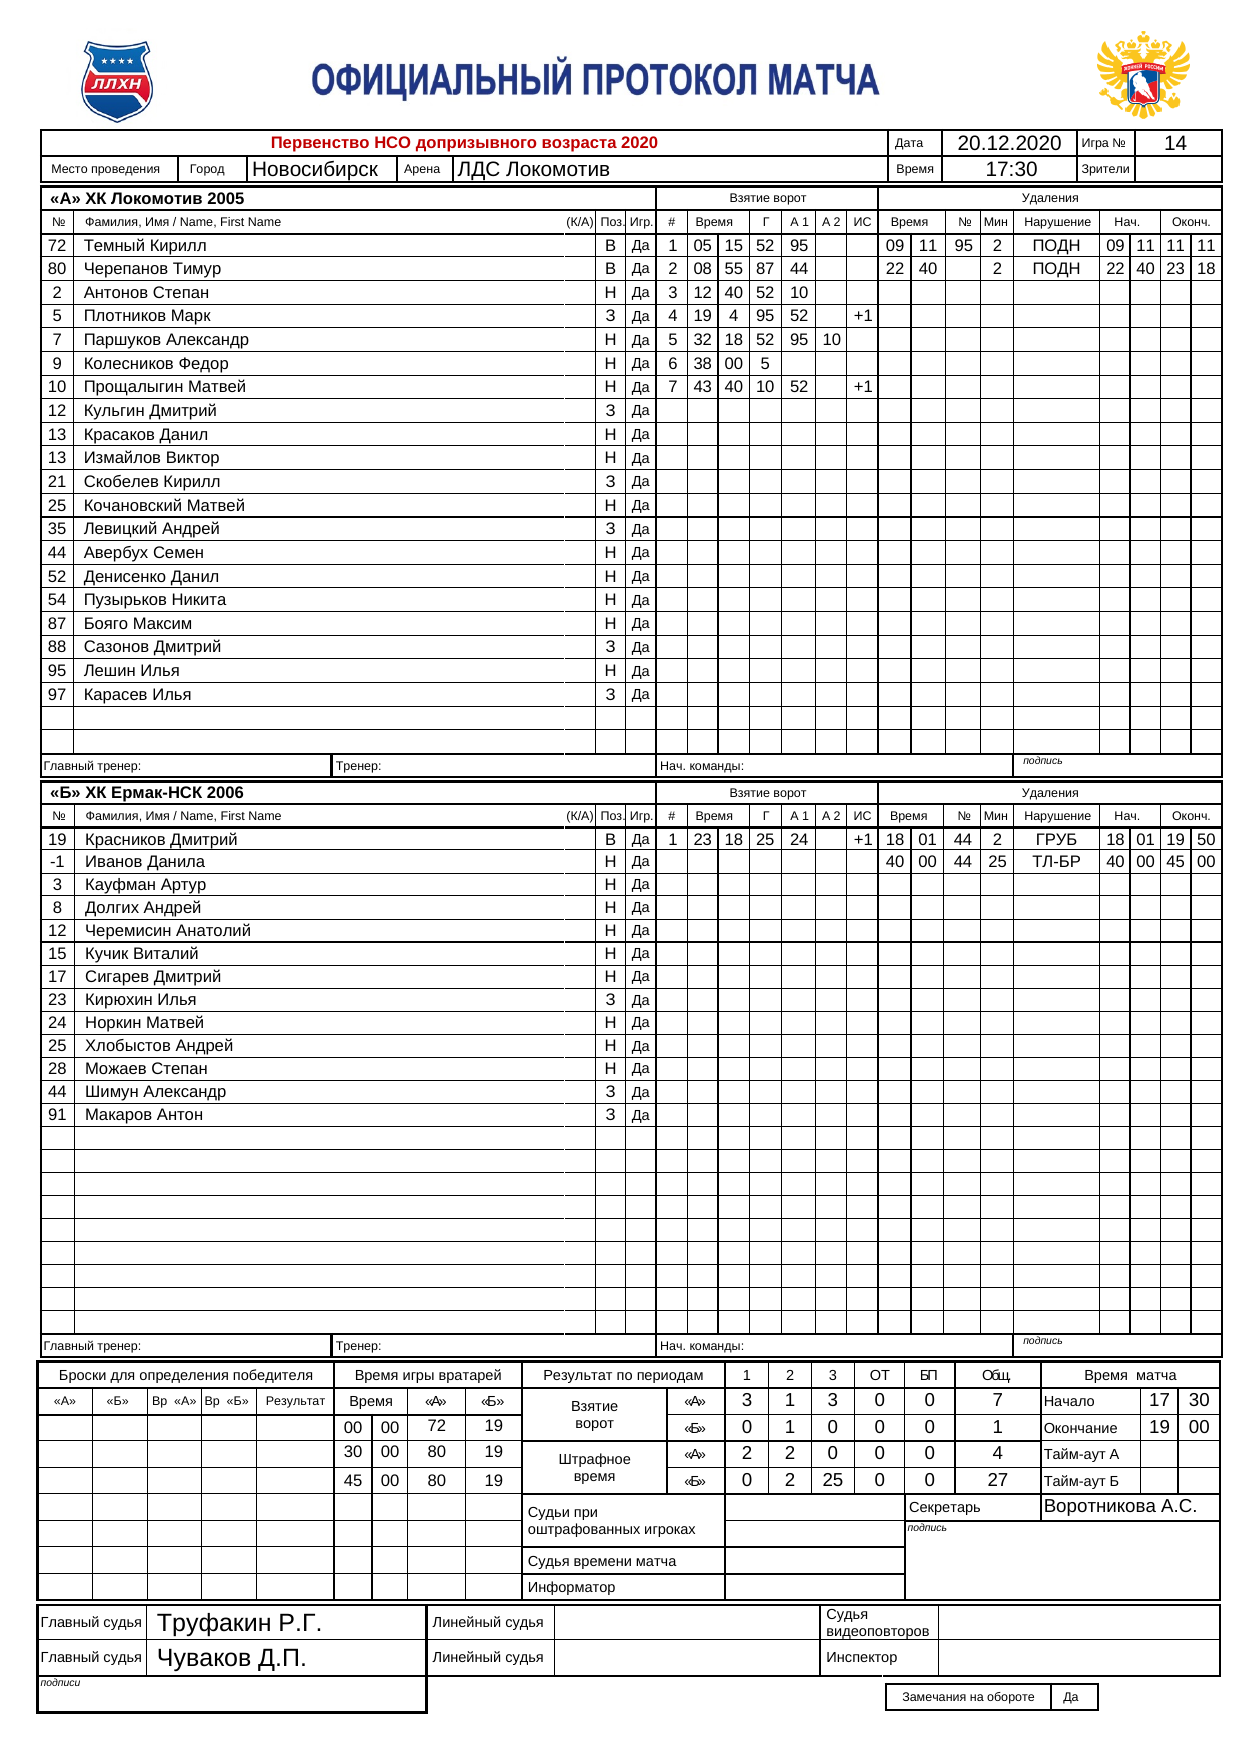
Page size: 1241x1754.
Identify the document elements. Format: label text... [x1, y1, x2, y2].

table_cell [782, 518, 815, 540]
table_cell Паршуков Александр [74, 328, 564, 351]
table_cell [657, 850, 687, 872]
table_cell 40 [719, 281, 749, 303]
table_cell [816, 1173, 846, 1195]
table_cell [750, 989, 781, 1011]
table_cell [946, 683, 980, 706]
table_cell [93, 1494, 147, 1520]
table_cell подпись [906, 1522, 1219, 1599]
table_cell [42, 707, 73, 729]
table_cell [1161, 1035, 1190, 1057]
table_cell [657, 399, 687, 422]
table_cell [719, 966, 749, 987]
table_cell [912, 1104, 943, 1126]
table_cell [565, 896, 595, 918]
table_cell Арена [398, 157, 452, 181]
table_cell [912, 376, 945, 398]
table_cell Да [626, 257, 655, 280]
table_cell [148, 1441, 201, 1467]
table_cell Главный тренер: [42, 755, 330, 776]
table_cell [750, 1173, 781, 1195]
table_cell [750, 494, 781, 516]
table_cell [1192, 989, 1221, 1011]
table_cell [1100, 1265, 1129, 1287]
table_cell [1192, 305, 1221, 327]
table_cell 80 [408, 1468, 465, 1493]
table_cell 43 [688, 376, 717, 398]
table_cell [1161, 896, 1190, 918]
table_cell [981, 989, 1013, 1011]
table_cell [750, 399, 781, 422]
table_cell [688, 707, 717, 729]
table_cell [688, 1012, 717, 1033]
table_cell [1014, 989, 1099, 1011]
table_cell [847, 683, 877, 706]
table_cell [1014, 1311, 1099, 1333]
table_cell [1100, 305, 1129, 327]
table_cell [1100, 1173, 1129, 1195]
table_cell [981, 1242, 1013, 1264]
table_cell З [596, 636, 625, 658]
table_cell [847, 1288, 877, 1310]
table_cell [1161, 1150, 1190, 1172]
table_cell 40 [912, 257, 945, 280]
table_cell 17 [1141, 1389, 1177, 1413]
table_cell В [596, 235, 625, 256]
table_cell Норкин Матвей [75, 1012, 564, 1033]
table_cell [1161, 730, 1190, 753]
table_cell [944, 1219, 980, 1241]
table_cell [1192, 518, 1221, 540]
table_cell 5 [750, 352, 781, 374]
table_cell [782, 920, 815, 941]
table_cell [1131, 966, 1160, 987]
table_cell 11 [1131, 235, 1160, 256]
table_cell [847, 446, 877, 469]
table_cell [657, 966, 687, 987]
table_cell Да [626, 1012, 655, 1033]
table_cell [726, 1575, 904, 1599]
table_cell [847, 494, 877, 516]
table_cell [1100, 943, 1129, 964]
table_cell [946, 588, 980, 611]
table_cell [565, 281, 595, 303]
table_cell [750, 636, 781, 658]
table_cell [1131, 588, 1160, 611]
table_cell А 1 [782, 211, 815, 233]
table_cell [879, 896, 910, 918]
table_cell [750, 1242, 781, 1264]
table_cell [879, 874, 910, 895]
table_cell [42, 1173, 74, 1195]
table_cell 2 [726, 1442, 768, 1467]
table_cell [688, 896, 717, 918]
table_cell [148, 1494, 201, 1520]
table_cell [912, 541, 945, 564]
table_cell [879, 1219, 910, 1241]
table_cell [1100, 1104, 1129, 1126]
table_cell Да [626, 829, 655, 849]
table_cell [148, 1574, 201, 1599]
table_cell [782, 1265, 815, 1287]
table_cell [816, 943, 846, 964]
table_cell 0 [812, 1415, 854, 1440]
table_cell Н [596, 943, 625, 964]
table_cell [688, 399, 717, 422]
table_cell [1014, 1035, 1099, 1057]
table_cell З [596, 470, 625, 493]
table_cell [719, 423, 749, 445]
table_cell 25 [750, 829, 781, 849]
table_cell З [596, 399, 625, 422]
table_cell 45 [1161, 850, 1190, 872]
table_cell [39, 1468, 92, 1493]
table_cell ИС [847, 211, 877, 233]
table_cell [39, 1416, 92, 1440]
table_cell [981, 683, 1013, 706]
table_cell [879, 541, 910, 564]
table_cell [1161, 328, 1190, 351]
table_header Да [1052, 1685, 1097, 1709]
table_cell [1014, 1219, 1099, 1241]
table_cell [1100, 730, 1129, 753]
table_cell Оконч. [1161, 805, 1221, 826]
table_cell 88 [42, 636, 73, 658]
table_cell [565, 1150, 595, 1172]
table_cell Да [626, 1035, 655, 1057]
table_cell [75, 1242, 564, 1264]
table_cell Игр. [626, 211, 655, 233]
table_cell [879, 1265, 910, 1287]
table_cell Штрафное время [523, 1442, 666, 1493]
table_cell [688, 920, 717, 941]
table_cell [1100, 874, 1129, 895]
table_header Общ. [956, 1363, 1040, 1387]
table_cell [750, 612, 781, 634]
table_cell Да [626, 896, 655, 918]
table_cell [1161, 989, 1190, 1011]
table_cell [565, 1173, 595, 1195]
table_cell [1131, 1150, 1160, 1172]
table_cell [816, 1219, 846, 1241]
table_cell Н [596, 446, 625, 469]
table_cell 87 [42, 612, 73, 634]
table_cell 18 [879, 829, 910, 849]
table_cell Да [626, 1058, 655, 1079]
table_cell [1131, 352, 1160, 374]
table_cell [1100, 541, 1129, 564]
table_cell Да [626, 470, 655, 493]
table_cell [847, 659, 877, 682]
table_cell [816, 920, 846, 941]
table_cell [565, 257, 595, 280]
table_cell подписи [39, 1677, 425, 1711]
table_cell [946, 352, 980, 374]
table_cell [750, 1035, 781, 1057]
table_cell [1131, 612, 1160, 634]
table_cell 10 [782, 281, 815, 303]
table_cell [912, 565, 945, 587]
table_cell [816, 636, 846, 658]
table_cell [657, 943, 687, 964]
table_cell Мин [981, 211, 1013, 233]
table_cell [981, 305, 1013, 327]
table_cell [1192, 494, 1221, 516]
table_cell [912, 874, 943, 895]
table_cell [1131, 423, 1160, 445]
table_cell [42, 1288, 74, 1310]
table_cell В [596, 257, 625, 280]
table_cell [257, 1574, 333, 1599]
table_cell [1014, 730, 1099, 753]
table_cell [1014, 1127, 1099, 1149]
table_cell [373, 1494, 407, 1520]
table_cell [1161, 1311, 1190, 1333]
table_cell Темный Кирилл [74, 235, 564, 256]
table_cell [847, 541, 877, 564]
table_cell Бояго Максим [74, 612, 564, 634]
table_cell [946, 636, 980, 658]
table_cell Нарушение [1014, 805, 1099, 826]
table_cell Н [596, 1012, 625, 1033]
table_cell [816, 376, 846, 398]
table_cell [565, 683, 595, 706]
table_cell [750, 896, 781, 918]
table_cell [42, 1242, 74, 1264]
table_cell [847, 943, 877, 964]
table_cell [335, 1547, 371, 1573]
table_cell [688, 1150, 717, 1172]
table_cell 00 [1179, 1415, 1219, 1440]
table_cell [946, 730, 980, 753]
table_cell [719, 541, 749, 564]
table_cell Главный судья [39, 1606, 146, 1639]
table_cell Секретарь [906, 1495, 1040, 1520]
table_cell [688, 423, 717, 445]
table_cell [257, 1416, 333, 1440]
table_cell [719, 518, 749, 540]
table_cell +1 [847, 376, 877, 398]
table_cell [719, 1173, 749, 1195]
table_cell 00 [373, 1416, 407, 1440]
table_cell [816, 446, 846, 469]
table_cell 52 [750, 235, 781, 256]
table_cell [750, 1058, 781, 1079]
table_cell Н [596, 659, 625, 682]
table_cell А 2 [816, 805, 846, 826]
table_cell [912, 281, 945, 303]
table_cell Поз. [596, 805, 625, 826]
table_cell [946, 423, 980, 445]
table_cell [912, 943, 943, 964]
table_cell [1014, 281, 1099, 303]
table_cell [1100, 683, 1129, 706]
table_cell 10 [750, 376, 781, 398]
table_cell Начало [1042, 1389, 1140, 1413]
table_cell Да [626, 423, 655, 445]
table_cell [1100, 1081, 1129, 1103]
table_cell [816, 829, 846, 849]
table_cell [847, 1127, 877, 1149]
table_cell [1192, 1127, 1221, 1149]
table_cell Нач. [1100, 211, 1160, 233]
table_cell [688, 1035, 717, 1057]
table_cell 00 [1131, 850, 1160, 872]
table_cell [944, 1196, 980, 1218]
table_cell [847, 707, 877, 729]
table_cell [626, 1265, 655, 1287]
table_cell Да [626, 399, 655, 422]
table_cell [257, 1521, 333, 1546]
table_cell Да [626, 943, 655, 964]
table_cell Фамилия, Имя / Name, First Name [75, 805, 565, 826]
table_cell [408, 1547, 465, 1573]
table_cell [565, 1311, 595, 1333]
table_header Дата [889, 131, 941, 155]
table_cell [719, 446, 749, 469]
table_cell [912, 730, 945, 753]
table_cell [912, 920, 943, 941]
table_cell [726, 1521, 904, 1546]
table_cell 80 [408, 1441, 465, 1467]
table_cell [408, 1494, 465, 1520]
table_cell Да [626, 612, 655, 634]
table_cell [1161, 1219, 1190, 1241]
table_cell Скобелев Кирилл [74, 470, 564, 493]
table_cell [1161, 1127, 1190, 1149]
table_cell [596, 1311, 625, 1333]
table_cell [657, 896, 687, 918]
table_cell [688, 612, 717, 634]
table_cell [1192, 423, 1221, 445]
table_cell [75, 1196, 564, 1218]
table_cell [879, 659, 910, 682]
table_cell [847, 257, 877, 280]
table_cell [946, 565, 980, 587]
table_cell [1014, 1288, 1099, 1310]
table_cell [626, 1288, 655, 1310]
table_cell [750, 1150, 781, 1172]
table_cell [912, 1288, 943, 1310]
table_cell [1014, 399, 1099, 422]
table_cell № [42, 805, 74, 826]
table_cell [782, 494, 815, 516]
table_cell [944, 1058, 980, 1079]
table_cell Время [688, 805, 749, 826]
table_cell [1161, 1196, 1190, 1218]
table_cell [688, 1058, 717, 1079]
table_cell [944, 1127, 980, 1149]
table_cell [879, 730, 910, 753]
table_cell [596, 1150, 625, 1172]
table_cell 1 [769, 1389, 811, 1413]
table_cell [657, 612, 687, 634]
table_cell [1014, 518, 1099, 540]
table_cell [879, 966, 910, 987]
table_cell [816, 1012, 846, 1033]
table_cell [1014, 1058, 1099, 1079]
table_cell [565, 565, 595, 587]
table_cell 24 [42, 1012, 74, 1033]
table_cell Да [626, 683, 655, 706]
table_cell [1014, 920, 1099, 941]
table_cell Зрители [1078, 157, 1134, 181]
table_cell [1192, 352, 1221, 374]
table_cell [981, 1127, 1013, 1149]
table_cell [1014, 1104, 1099, 1126]
table_cell [93, 1468, 147, 1493]
table_cell [1161, 1104, 1190, 1126]
table_cell Н [596, 541, 625, 564]
table_cell [688, 518, 717, 540]
table_cell 00 [1192, 850, 1221, 872]
table_cell (К/А) [565, 805, 595, 826]
table_cell 35 [42, 518, 73, 540]
table_cell [565, 943, 595, 964]
table_cell [1131, 943, 1160, 964]
table_cell [816, 399, 846, 422]
table_cell [1100, 920, 1129, 941]
table_cell [847, 920, 877, 941]
table_cell 91 [42, 1104, 74, 1126]
table_cell [883, 1677, 1220, 1681]
table_cell [981, 1035, 1013, 1057]
table_cell [657, 1242, 687, 1264]
table_cell [981, 470, 1013, 493]
table_cell 2 [981, 829, 1013, 849]
table_cell [912, 1127, 943, 1149]
table_cell [657, 874, 687, 895]
table_cell [1161, 1081, 1190, 1103]
table_cell [688, 943, 717, 964]
table_cell 18 [719, 829, 749, 849]
table_header Время игры вратарей [335, 1363, 521, 1387]
table_cell [657, 446, 687, 469]
table_cell [946, 612, 980, 634]
table_cell Да [626, 305, 655, 327]
table_cell 10 [816, 328, 846, 351]
table_cell [981, 1012, 1013, 1033]
table_cell [657, 1012, 687, 1033]
table_cell 44 [944, 829, 980, 849]
table_cell [816, 989, 846, 1011]
table_cell [1100, 446, 1129, 469]
table_cell [816, 612, 846, 634]
table_cell 44 [782, 257, 815, 280]
table_cell Да [626, 659, 655, 682]
table_cell [555, 1640, 819, 1675]
table_cell [1192, 920, 1221, 941]
table_cell [257, 1468, 333, 1493]
table_cell [1100, 707, 1129, 729]
table_cell [1100, 1288, 1129, 1310]
table_cell [879, 943, 910, 964]
table_cell [879, 565, 910, 587]
table_cell [879, 683, 910, 706]
table_cell [148, 1547, 201, 1573]
table_cell [816, 565, 846, 587]
table_cell [939, 1606, 1219, 1639]
table_cell [879, 920, 910, 941]
table_cell 6 [657, 352, 687, 374]
table_cell Мин [981, 805, 1013, 826]
table_cell 2 [769, 1468, 811, 1493]
table_cell [626, 1127, 655, 1149]
table_cell [1131, 636, 1160, 658]
table_cell [816, 1104, 846, 1126]
table_cell 4 [657, 305, 687, 327]
table_cell [816, 281, 846, 303]
table_cell [879, 612, 910, 634]
table_cell [1100, 659, 1129, 682]
table_cell [75, 1127, 564, 1149]
table_cell [42, 1265, 74, 1287]
table_cell [782, 1104, 815, 1126]
table_cell [1131, 305, 1160, 327]
table_cell [946, 518, 980, 540]
table_cell [981, 636, 1013, 658]
table_cell [847, 1265, 877, 1287]
table_cell [719, 1035, 749, 1057]
table_cell [981, 1288, 1013, 1310]
table_cell [1161, 966, 1190, 987]
table_cell [719, 588, 749, 611]
table_cell [944, 989, 980, 1011]
table_cell [1100, 399, 1129, 422]
table_cell [565, 1219, 595, 1241]
table_cell [750, 1104, 781, 1126]
table_cell [688, 446, 717, 469]
table_cell 19 [1161, 829, 1190, 849]
table_cell Кочановский Матвей [74, 494, 564, 516]
table_cell Карасев Илья [74, 683, 564, 706]
table_cell [719, 989, 749, 1011]
table_cell Да [626, 376, 655, 398]
table_cell [565, 1265, 595, 1287]
table_cell [981, 1173, 1013, 1195]
table_cell Вр «Б» [202, 1389, 256, 1413]
table_cell [373, 1521, 407, 1546]
table_cell [1131, 1127, 1160, 1149]
table_cell 0 [855, 1389, 904, 1413]
table_cell [657, 707, 687, 729]
table_cell 01 [1131, 829, 1160, 849]
table_cell [688, 1127, 717, 1149]
table_cell [912, 636, 945, 658]
table_cell [1141, 1468, 1177, 1493]
table_cell Время [335, 1389, 407, 1413]
table_cell [879, 328, 910, 351]
table_cell ИС [847, 805, 877, 826]
table_cell [1192, 1219, 1221, 1241]
table_cell «Б» [93, 1389, 147, 1413]
table_cell [1131, 470, 1160, 493]
table_cell 5 [42, 305, 73, 327]
table_cell [782, 1012, 815, 1033]
table_cell [335, 1574, 371, 1599]
table_cell [750, 1311, 781, 1333]
table_cell Пузырьков Никита [74, 588, 564, 611]
table_cell Да [626, 281, 655, 303]
table_cell Нарушение [1014, 211, 1099, 233]
table_cell [148, 1416, 201, 1440]
table_cell [879, 281, 910, 303]
table_header 20.12.2020 [943, 131, 1076, 155]
table_cell [1161, 352, 1190, 374]
table_cell [782, 1242, 815, 1264]
table_cell [1131, 1104, 1160, 1126]
table_cell № [944, 805, 980, 826]
table_cell [148, 1521, 201, 1546]
table_cell [912, 588, 945, 611]
table_cell 15 [719, 235, 749, 256]
table_cell [847, 1012, 877, 1033]
table_cell [1014, 707, 1099, 729]
table_cell [1014, 1081, 1099, 1103]
table_cell [879, 1058, 910, 1079]
table_cell 45 [335, 1468, 371, 1493]
table_cell [565, 328, 595, 351]
table_cell 18 [1192, 257, 1221, 280]
table_cell 0 [905, 1442, 954, 1467]
table_cell [847, 518, 877, 540]
table_cell [688, 565, 717, 587]
table_cell [981, 1104, 1013, 1126]
table_cell [816, 1265, 846, 1287]
table_cell [74, 707, 564, 729]
table_cell [879, 1104, 910, 1126]
table_cell [1192, 1058, 1221, 1079]
table_cell [1014, 588, 1099, 611]
table_cell Нач. команды: [657, 1335, 1012, 1356]
table_cell Да [626, 565, 655, 587]
table_cell [879, 1150, 910, 1172]
table_cell 1 [657, 235, 687, 256]
table_cell 40 [1100, 850, 1129, 872]
table_cell [944, 1173, 980, 1195]
table_cell [750, 683, 781, 706]
table_cell [1161, 1242, 1190, 1264]
table_cell [719, 1196, 749, 1218]
table_cell 54 [42, 588, 73, 611]
table_cell [981, 399, 1013, 422]
table_cell [565, 1012, 595, 1033]
table_cell [719, 1058, 749, 1079]
table_cell [912, 518, 945, 540]
table_cell [565, 541, 595, 564]
table_cell [719, 683, 749, 706]
table_cell Левицкий Андрей [74, 518, 564, 540]
table_cell [750, 541, 781, 564]
table_cell [596, 1219, 625, 1241]
table_cell [912, 1058, 943, 1079]
table_cell [373, 1574, 407, 1599]
table_cell ТЛ-БР [1014, 850, 1099, 872]
table_cell [912, 1035, 943, 1057]
table_cell [1014, 470, 1099, 493]
table_cell [688, 1311, 717, 1333]
table_cell [879, 399, 910, 422]
table_cell [719, 896, 749, 918]
table_cell [596, 1127, 625, 1149]
table_cell [912, 896, 943, 918]
table_cell [847, 730, 877, 753]
table_cell [750, 565, 781, 587]
table_cell [657, 565, 687, 587]
table_cell [1014, 1012, 1099, 1033]
table_header 2 [769, 1363, 811, 1387]
table_cell [981, 874, 1013, 895]
table_cell 95 [782, 328, 815, 351]
table_cell [565, 829, 595, 849]
table_cell [596, 1265, 625, 1287]
table_cell Н [596, 565, 625, 587]
table_cell Прощалыгин Матвей [74, 376, 564, 398]
table_header БП [905, 1363, 954, 1387]
table_cell Новосибирск [248, 157, 396, 181]
table_cell [565, 376, 595, 398]
table_cell Линейный судья [428, 1606, 554, 1639]
table_cell [847, 612, 877, 634]
table_cell [912, 683, 945, 706]
table_cell 50 [1192, 829, 1221, 849]
table_cell 44 [42, 541, 73, 564]
table_cell [202, 1521, 256, 1546]
table_cell 1 [657, 829, 687, 849]
table_cell [912, 1012, 943, 1033]
table_cell [565, 989, 595, 1011]
table_cell 87 [750, 257, 781, 280]
table_cell [657, 1035, 687, 1057]
table_cell Да [626, 920, 655, 941]
table_cell [981, 943, 1013, 964]
table_cell [719, 1127, 749, 1149]
table_cell [565, 636, 595, 658]
table_cell [428, 1677, 882, 1711]
table_cell Да [626, 588, 655, 611]
table_header Удаления [879, 188, 1221, 209]
table_cell [981, 541, 1013, 564]
table_header Взятие ворот [657, 783, 877, 803]
table_cell [782, 588, 815, 611]
table_cell [626, 730, 655, 753]
table_header Броски для определения победителя [39, 1363, 333, 1387]
table_cell [688, 989, 717, 1011]
table_cell [75, 1311, 564, 1333]
table_cell Взятие ворот [523, 1389, 666, 1440]
table_cell [1014, 896, 1099, 918]
table_cell 11 [1161, 235, 1190, 256]
table_cell [626, 1150, 655, 1172]
table_cell [719, 943, 749, 964]
table_header Время матча [1042, 1363, 1219, 1387]
table_cell [688, 966, 717, 987]
table_cell [750, 423, 781, 445]
table_cell [946, 376, 980, 398]
table_cell [1131, 1012, 1160, 1033]
table_cell [1014, 565, 1099, 587]
table_cell Тренер: [333, 755, 655, 776]
table_cell [1014, 376, 1099, 398]
table_cell Место проведения [42, 157, 177, 181]
table_cell [946, 281, 980, 303]
table_cell Кульгин Дмитрий [74, 399, 564, 422]
table_cell [782, 565, 815, 587]
table_cell [1131, 683, 1160, 706]
table_cell [782, 1058, 815, 1079]
table_cell 0 [812, 1442, 854, 1467]
table_cell [1014, 352, 1099, 374]
table_cell [726, 1548, 904, 1573]
table_cell Нач. команды: [657, 755, 1012, 776]
table_cell [1131, 1242, 1160, 1264]
table_cell [626, 1219, 655, 1241]
table_cell 0 [855, 1442, 904, 1467]
table_cell 44 [42, 1081, 74, 1103]
table_cell 40 [719, 376, 749, 398]
table_header Взятие ворот [657, 188, 877, 209]
table_cell [981, 1219, 1013, 1241]
table_cell [1192, 1150, 1221, 1172]
table_cell 0 [726, 1415, 768, 1440]
table_cell 3 [657, 281, 687, 303]
table_cell [657, 683, 687, 706]
table_cell [596, 707, 625, 729]
table_cell [879, 636, 910, 658]
table_cell [782, 730, 815, 753]
table_cell Можаев Степан [75, 1058, 564, 1079]
table_cell Кучик Виталий [75, 943, 564, 964]
table_cell [750, 1127, 781, 1149]
table_cell [816, 874, 846, 895]
table_cell [1014, 1265, 1099, 1287]
table_cell [782, 896, 815, 918]
table_cell (К/А) [565, 211, 595, 233]
table_cell [657, 1288, 687, 1310]
table_cell [1100, 494, 1129, 516]
table_cell [1014, 874, 1099, 895]
table_cell «А» [408, 1389, 465, 1413]
table_cell Шимун Александр [75, 1081, 564, 1103]
table_cell [847, 1219, 877, 1241]
table_cell [782, 1288, 815, 1310]
table_cell [657, 636, 687, 658]
table_cell [335, 1521, 371, 1546]
table_cell [1192, 874, 1221, 895]
table_cell [565, 423, 595, 445]
table_cell [944, 874, 980, 895]
table_cell 17:30 [943, 157, 1076, 181]
table_cell [719, 1288, 749, 1310]
table_cell [879, 1081, 910, 1103]
table_cell Сигарев Дмитрий [75, 966, 564, 987]
table_cell [1014, 636, 1099, 658]
table_cell Антонов Степан [74, 281, 564, 303]
table_cell [1131, 1265, 1160, 1287]
table_cell [657, 920, 687, 941]
table_cell [93, 1441, 147, 1467]
table_cell [565, 1104, 595, 1126]
table_cell [847, 1311, 877, 1333]
table_cell [719, 1104, 749, 1126]
table_cell [688, 541, 717, 564]
table_cell [1192, 1288, 1221, 1310]
table_header Первенство НСО допризывного возраста 2020 [42, 131, 887, 155]
table_cell Да [626, 1081, 655, 1103]
table_cell [657, 1311, 687, 1333]
table_cell [626, 1196, 655, 1218]
table_cell 23 [1161, 257, 1190, 280]
table_cell [1014, 1150, 1099, 1172]
table_cell 0 [905, 1468, 954, 1493]
table_cell [816, 1081, 846, 1103]
table_cell Да [626, 518, 655, 540]
table_header Результат по периодам [523, 1363, 724, 1387]
table_cell [1100, 376, 1129, 398]
table_cell [657, 1104, 687, 1126]
table_cell 11 [1192, 235, 1221, 256]
table_cell [1100, 1242, 1129, 1264]
table_cell [879, 1288, 910, 1310]
table_cell [565, 1127, 595, 1149]
table_cell [657, 1150, 687, 1172]
table_cell [1161, 446, 1190, 469]
table_cell [750, 707, 781, 729]
table_cell Окончание [1042, 1415, 1140, 1440]
table_cell [1014, 494, 1099, 516]
table_cell [565, 235, 595, 256]
table_cell Судья видеоповторов [821, 1606, 938, 1639]
table_cell [466, 1547, 521, 1573]
table_cell [408, 1574, 465, 1599]
table_cell [1100, 1012, 1129, 1033]
table_cell 72 [42, 235, 73, 256]
table_cell [565, 707, 595, 729]
table_cell Линейный судья [428, 1640, 554, 1675]
table_cell [981, 920, 1013, 941]
table_cell Время [879, 805, 943, 826]
table_cell 40 [879, 850, 910, 872]
table_cell [981, 730, 1013, 753]
table_cell [688, 1219, 717, 1241]
table_cell [75, 1219, 564, 1241]
table_cell Г [750, 211, 781, 233]
table_cell Н [596, 1035, 625, 1057]
table_cell [1100, 352, 1129, 374]
table_cell 7 [657, 376, 687, 398]
table_cell [944, 1012, 980, 1033]
table_cell Н [596, 494, 625, 516]
table_cell [1161, 1265, 1190, 1287]
table_cell 21 [42, 470, 73, 493]
table_cell [816, 850, 846, 872]
table_cell [981, 1058, 1013, 1079]
table_cell [1192, 612, 1221, 634]
table_cell [750, 943, 781, 964]
table_cell [1014, 328, 1099, 351]
table_cell А 1 [782, 805, 815, 826]
table_cell 13 [42, 446, 73, 469]
table_cell [688, 683, 717, 706]
table_cell [946, 541, 980, 564]
table_cell Да [626, 235, 655, 256]
table_cell [148, 1468, 201, 1493]
table_cell [981, 1196, 1013, 1218]
table_cell Кауфман Артур [75, 874, 564, 895]
table_cell [782, 1219, 815, 1241]
table_cell [1100, 470, 1129, 493]
table_cell [847, 966, 877, 987]
table_cell [1161, 612, 1190, 634]
table_cell [657, 470, 687, 493]
table_cell [879, 518, 910, 540]
table_cell [93, 1416, 147, 1440]
table_cell [1161, 1058, 1190, 1079]
table_cell [782, 683, 815, 706]
table_cell 09 [879, 235, 910, 256]
table_cell [719, 399, 749, 422]
table_cell 22 [1100, 257, 1129, 280]
table_cell [466, 1494, 521, 1520]
table_cell [847, 399, 877, 422]
table_cell Время [879, 211, 945, 233]
table_cell [847, 1150, 877, 1172]
table_cell [688, 588, 717, 611]
table_cell [1161, 1012, 1190, 1033]
table_cell [39, 1521, 92, 1546]
table_cell [39, 1574, 92, 1599]
table_cell 95 [946, 235, 980, 256]
table_cell В [596, 829, 625, 849]
table_cell [816, 1242, 846, 1264]
table_cell [1014, 1173, 1099, 1195]
table_cell [42, 1150, 74, 1172]
table_cell [981, 565, 1013, 587]
table_cell 3 [812, 1389, 854, 1413]
table_cell Денисенко Данил [74, 565, 564, 587]
table_cell [1100, 612, 1129, 634]
table_cell [879, 423, 910, 445]
table_cell [719, 1265, 749, 1287]
table_cell 2 [769, 1442, 811, 1467]
table_cell [657, 1127, 687, 1149]
table_cell 80 [42, 257, 73, 280]
table_cell [688, 1196, 717, 1218]
table_cell [847, 1173, 877, 1195]
table_cell [257, 1547, 333, 1573]
table_cell 1 [769, 1415, 811, 1440]
table_cell 1 [956, 1415, 1040, 1440]
table_cell [816, 1150, 846, 1172]
table_cell [719, 1219, 749, 1241]
table_cell 32 [688, 328, 717, 351]
table_cell [944, 1081, 980, 1103]
table_cell [912, 989, 943, 1011]
table_cell [1161, 588, 1190, 611]
table_cell 3 [42, 874, 74, 895]
table_cell [719, 1242, 749, 1264]
table_cell [944, 943, 980, 964]
table_cell [981, 376, 1013, 398]
table_cell [944, 966, 980, 987]
table_cell [626, 1173, 655, 1195]
table_cell Результат [257, 1389, 333, 1413]
table_cell [782, 1150, 815, 1172]
table_cell [39, 1494, 92, 1520]
table_cell Кирюхин Илья [75, 989, 564, 1011]
table_cell [816, 1035, 846, 1057]
table_cell [1192, 1311, 1221, 1333]
table_cell Чуваков Д.П. [147, 1640, 425, 1675]
table_cell [726, 1495, 904, 1520]
table_cell [596, 1173, 625, 1195]
table_cell [1192, 588, 1221, 611]
table_cell [257, 1494, 333, 1520]
table_cell [879, 1127, 910, 1149]
table_cell А 2 [816, 211, 846, 233]
table_cell [1161, 399, 1190, 422]
table_header ОТ [855, 1363, 904, 1387]
table_cell 00 [373, 1441, 407, 1467]
table_cell [750, 1265, 781, 1287]
table_cell [816, 1058, 846, 1079]
table_cell [1192, 636, 1221, 658]
table_cell [1192, 683, 1221, 706]
table_cell [847, 1081, 877, 1103]
table_cell [42, 730, 73, 753]
table_cell подпись [1014, 755, 1221, 776]
table_cell [750, 446, 781, 469]
table_cell [688, 730, 717, 753]
table_cell [1131, 1196, 1160, 1218]
table_cell [42, 1311, 74, 1333]
table_cell [626, 1311, 655, 1333]
table_cell [1131, 376, 1160, 398]
table_cell [782, 943, 815, 964]
table_cell [750, 518, 781, 540]
table_cell [565, 1058, 595, 1079]
table_cell 15 [42, 943, 74, 964]
table_cell [782, 966, 815, 987]
table_cell [946, 446, 980, 469]
table_cell Да [626, 636, 655, 658]
table_cell [1100, 1150, 1129, 1172]
table_cell [719, 920, 749, 941]
table_cell [719, 1081, 749, 1103]
table_cell 0 [855, 1468, 904, 1493]
table_cell [912, 446, 945, 469]
table_cell [657, 1058, 687, 1079]
table_cell 0 [905, 1389, 954, 1413]
table_cell [1192, 328, 1221, 351]
table_cell [816, 896, 846, 918]
table_cell Город [179, 157, 246, 181]
table_cell [782, 541, 815, 564]
table_cell [565, 446, 595, 469]
table_cell [946, 470, 980, 493]
table_cell ПОДН [1014, 257, 1099, 280]
table_cell [202, 1574, 256, 1599]
table_cell [816, 352, 846, 374]
table_cell [202, 1494, 256, 1520]
table_cell № [42, 211, 73, 233]
table_cell [1192, 1035, 1221, 1057]
table_cell [847, 896, 877, 918]
table_cell Н [596, 896, 625, 918]
table_cell Н [596, 966, 625, 987]
table_cell [879, 446, 910, 469]
table_cell [981, 1081, 1013, 1103]
table_header Игра № [1078, 131, 1134, 155]
table_cell Иванов Данила [75, 850, 564, 872]
table_cell 55 [719, 257, 749, 280]
table_cell [981, 1150, 1013, 1172]
table_cell [202, 1547, 256, 1573]
table_cell [782, 850, 815, 872]
table_cell [1192, 943, 1221, 964]
table_cell З [596, 1081, 625, 1103]
table_cell 00 [373, 1468, 407, 1493]
table_cell [1100, 1127, 1129, 1149]
table_cell [750, 588, 781, 611]
table_cell [912, 423, 945, 445]
table_cell [879, 989, 910, 1011]
table_cell [981, 896, 1013, 918]
table_cell [688, 1173, 717, 1195]
table_cell 00 [719, 352, 749, 374]
table_cell Н [596, 328, 625, 351]
table_cell Да [626, 874, 655, 895]
table_cell Да [626, 494, 655, 516]
table_cell [816, 305, 846, 327]
table_cell [657, 1081, 687, 1103]
table_cell [944, 1265, 980, 1287]
table_cell [847, 1035, 877, 1057]
table_cell Измайлов Виктор [74, 446, 564, 469]
table_cell [847, 470, 877, 493]
table_cell [719, 636, 749, 658]
table_cell [750, 874, 781, 895]
table_cell [1192, 1012, 1221, 1033]
table_cell [1014, 683, 1099, 706]
table_cell Н [596, 874, 625, 895]
table_cell 97 [42, 683, 73, 706]
table_cell 22 [879, 257, 910, 280]
table_cell [1192, 966, 1221, 987]
table_cell [816, 707, 846, 729]
table_cell [912, 1173, 943, 1195]
table_cell Инспектор [821, 1640, 938, 1675]
table_cell [912, 1219, 943, 1241]
table_cell [1014, 541, 1099, 564]
table_cell [719, 730, 749, 753]
table_cell [1136, 157, 1221, 181]
table_cell 2 [981, 235, 1013, 256]
table_cell [719, 494, 749, 516]
table_cell Н [596, 281, 625, 303]
table_cell [847, 850, 877, 872]
table_cell [1131, 281, 1160, 303]
table_cell [1161, 470, 1190, 493]
table_cell [1161, 636, 1190, 658]
table_cell [816, 423, 846, 445]
table_cell [816, 683, 846, 706]
table_cell [688, 494, 717, 516]
table_cell [74, 730, 564, 753]
table_cell [944, 920, 980, 941]
table_cell [750, 659, 781, 682]
table_cell 18 [1100, 829, 1129, 849]
table_cell [879, 305, 910, 327]
table_cell [1100, 518, 1129, 540]
table_cell 19 [466, 1416, 521, 1440]
table_cell Фамилия, Имя / Name, First Name [74, 211, 565, 233]
table_cell [565, 659, 595, 682]
table_cell [879, 1035, 910, 1057]
table_cell 00 [335, 1416, 371, 1440]
table_cell [42, 1127, 74, 1149]
table_cell [719, 850, 749, 872]
table_cell [1131, 328, 1160, 351]
table_cell [912, 1196, 943, 1218]
table_cell [596, 730, 625, 753]
table_cell [657, 730, 687, 753]
table_cell [816, 541, 846, 564]
table_cell [879, 494, 910, 516]
table_cell [782, 659, 815, 682]
table_cell [75, 1265, 564, 1287]
table_cell [912, 966, 943, 987]
table_cell [750, 470, 781, 493]
table_cell [93, 1521, 147, 1546]
table_cell 12 [42, 920, 74, 941]
table_cell [816, 1288, 846, 1310]
table_cell Поз. [596, 211, 625, 233]
table_cell Г [750, 805, 781, 826]
table_cell Судьи при оштрафованных игроках [523, 1495, 724, 1546]
table_cell [1131, 1081, 1160, 1103]
table_cell [1100, 966, 1129, 987]
table_cell [912, 1311, 943, 1333]
table_cell 17 [42, 966, 74, 987]
table_cell [1131, 1058, 1160, 1079]
table_cell 08 [688, 257, 717, 280]
table_cell [565, 1196, 595, 1218]
table_cell [1161, 565, 1190, 587]
table_cell [912, 305, 945, 327]
table_cell [981, 612, 1013, 634]
table_cell [466, 1521, 521, 1546]
table_cell [1131, 1035, 1160, 1057]
table_cell Труфакин Р.Г. [147, 1606, 425, 1639]
table_cell [688, 1081, 717, 1103]
table_cell [1192, 541, 1221, 564]
table_cell [847, 565, 877, 587]
table_cell Главный судья [39, 1640, 146, 1675]
table_cell [1161, 376, 1190, 398]
table_cell [688, 1242, 717, 1264]
table_cell +1 [847, 829, 877, 849]
table_cell [1192, 565, 1221, 587]
table_cell [782, 707, 815, 729]
table_cell Да [626, 352, 655, 374]
table_cell [565, 730, 595, 753]
table_cell [565, 494, 595, 516]
table_cell [565, 1242, 595, 1264]
table_cell [944, 1242, 980, 1264]
table_cell 7 [956, 1389, 1040, 1413]
table_cell Сазонов Дмитрий [74, 636, 564, 658]
table_cell 00 [912, 850, 943, 872]
table_cell [719, 565, 749, 587]
table_cell [1100, 1035, 1129, 1057]
table_cell [1161, 541, 1190, 564]
table_cell Оконч. [1161, 211, 1221, 233]
table_cell Да [626, 541, 655, 564]
table_cell [879, 1012, 910, 1033]
table_cell [1192, 376, 1221, 398]
table_cell [657, 1173, 687, 1195]
table_cell Информатор [523, 1575, 724, 1599]
table_cell 13 [42, 423, 73, 445]
table_cell ЛДС Локомотив [454, 157, 887, 181]
table_cell 01 [912, 829, 943, 849]
table_cell [1100, 565, 1129, 587]
table_cell 8 [42, 896, 74, 918]
table_cell [879, 376, 910, 398]
table_cell [75, 1173, 564, 1195]
table_cell [42, 1196, 74, 1218]
table_cell 19 [466, 1468, 521, 1493]
table_cell [816, 730, 846, 753]
table_cell [912, 612, 945, 634]
table_cell [847, 423, 877, 445]
table_cell 0 [905, 1415, 954, 1440]
table_cell [946, 328, 980, 351]
table_cell [1192, 730, 1221, 753]
table_cell [565, 1035, 595, 1057]
table_cell 11 [912, 235, 945, 256]
table_cell [847, 281, 877, 303]
picture [5, 28, 1197, 129]
table_cell [466, 1574, 521, 1599]
table_cell [657, 1196, 687, 1218]
table_cell Н [596, 1058, 625, 1079]
table_header 3 [812, 1363, 854, 1387]
table_cell [565, 470, 595, 493]
table_cell [202, 1416, 256, 1440]
table_cell [565, 850, 595, 872]
table_cell ПОДН [1014, 235, 1099, 256]
table_cell «А» [668, 1442, 724, 1467]
table_cell [981, 494, 1013, 516]
table_cell 30 [335, 1441, 371, 1467]
table_cell [657, 423, 687, 445]
table_cell Колесников Федор [74, 352, 564, 374]
table_cell [847, 874, 877, 895]
table_cell [657, 518, 687, 540]
table_cell «А» [668, 1389, 724, 1413]
table_cell [816, 257, 846, 280]
table_cell -1 [42, 850, 74, 872]
table_cell [1161, 659, 1190, 682]
table_cell [719, 612, 749, 634]
table_cell [1014, 659, 1099, 682]
table_cell [657, 659, 687, 682]
table_cell [1161, 943, 1190, 964]
table_cell [946, 399, 980, 422]
table_cell [1161, 494, 1190, 516]
table_cell [879, 588, 910, 611]
table_cell [816, 588, 846, 611]
table_cell [626, 707, 655, 729]
table_cell [912, 707, 945, 729]
table_cell [782, 636, 815, 658]
table_cell [1192, 659, 1221, 682]
table_cell [1161, 423, 1190, 445]
table_cell [816, 470, 846, 493]
table_cell [373, 1547, 407, 1573]
table_cell [912, 399, 945, 422]
table_cell [816, 494, 846, 516]
table_cell 72 [408, 1416, 465, 1440]
table_cell [335, 1494, 371, 1520]
table_cell [816, 518, 846, 540]
table_cell [657, 588, 687, 611]
table_cell Время [889, 157, 941, 181]
table_header 14 [1136, 131, 1221, 155]
table_cell [782, 612, 815, 634]
table_cell [1131, 1219, 1160, 1241]
table_cell 52 [750, 281, 781, 303]
table_cell [1192, 896, 1221, 918]
table_cell [946, 305, 980, 327]
table_cell [750, 1196, 781, 1218]
table_cell [912, 352, 945, 374]
table_cell [1131, 1173, 1160, 1195]
table_cell 52 [750, 328, 781, 351]
table_cell [1161, 518, 1190, 540]
table_cell Судья времени матча [523, 1548, 724, 1573]
table_cell Н [596, 588, 625, 611]
table_cell [782, 1127, 815, 1149]
table_cell Н [596, 612, 625, 634]
table_cell [93, 1547, 147, 1573]
table_cell [750, 1012, 781, 1033]
table_cell [93, 1574, 147, 1599]
table_cell [719, 659, 749, 682]
table_cell [1014, 612, 1099, 634]
table_cell 7 [42, 328, 73, 351]
table_cell [596, 1196, 625, 1218]
table_cell [657, 541, 687, 564]
table_cell Да [626, 446, 655, 469]
table_cell [688, 470, 717, 493]
table_cell [912, 470, 945, 493]
table_cell [1014, 1242, 1099, 1264]
table_cell [596, 1288, 625, 1310]
table_cell [782, 352, 815, 374]
table_cell [1131, 874, 1160, 895]
table_cell [782, 989, 815, 1011]
table_cell [1131, 920, 1160, 941]
table_cell 2 [981, 257, 1013, 280]
table_cell [596, 1242, 625, 1264]
table_cell [688, 850, 717, 872]
table_cell [565, 966, 595, 987]
table_cell [1161, 707, 1190, 729]
table_cell [847, 989, 877, 1011]
table_cell [879, 470, 910, 493]
table_cell [944, 1288, 980, 1310]
table_cell «Б » [466, 1389, 521, 1413]
table_cell 38 [688, 352, 717, 374]
table_cell Тайм-аут А [1042, 1441, 1140, 1467]
table_cell [879, 1242, 910, 1264]
table_header «А» ХК Локомотив 2005 [42, 188, 655, 209]
table_cell [565, 920, 595, 941]
table_cell Да [626, 1104, 655, 1126]
table_cell [981, 588, 1013, 611]
table_cell подпись [1014, 1335, 1221, 1356]
table_cell 25 [42, 494, 73, 516]
table_cell Лешин Илья [74, 659, 564, 682]
table_cell 25 [42, 1035, 74, 1057]
table_cell [719, 707, 749, 729]
table_cell [408, 1521, 465, 1546]
table_cell [847, 352, 877, 374]
table_cell [1192, 1196, 1221, 1218]
table_cell [555, 1606, 819, 1639]
table_cell [1131, 707, 1160, 729]
table_cell 10 [42, 376, 73, 398]
table_cell [847, 1242, 877, 1264]
table_cell [1192, 1173, 1221, 1195]
table_cell 0 [855, 1415, 904, 1440]
table_cell Н [596, 423, 625, 445]
table_cell [782, 874, 815, 895]
table_cell [1131, 518, 1160, 540]
table_cell [912, 1150, 943, 1172]
table_cell З [596, 989, 625, 1011]
table_cell [1192, 281, 1221, 303]
table_cell [912, 328, 945, 351]
table_cell [1100, 1219, 1129, 1241]
table_cell [1014, 446, 1099, 469]
table_cell [750, 1288, 781, 1310]
table_cell [1161, 874, 1190, 895]
table_cell [1100, 636, 1129, 658]
table_cell Воротникова А.С. [1042, 1495, 1219, 1520]
table_cell [879, 352, 910, 374]
table_cell [1131, 541, 1160, 564]
table_cell [981, 1265, 1013, 1287]
table_cell [688, 874, 717, 895]
table_cell [202, 1468, 256, 1493]
table_cell [565, 305, 595, 327]
table_cell [847, 636, 877, 658]
table_cell Нач. [1100, 805, 1160, 826]
table_cell [688, 1288, 717, 1310]
table_cell [1192, 1081, 1221, 1103]
table_cell [750, 850, 781, 872]
table_cell 19 [42, 829, 74, 849]
table_cell [688, 1265, 717, 1287]
table_cell [719, 1150, 749, 1172]
table_cell Тайм-аут Б [1042, 1468, 1140, 1493]
table_cell [879, 1173, 910, 1195]
table_cell [1161, 1288, 1190, 1310]
table_cell [946, 659, 980, 682]
table_cell [1099, 1682, 1220, 1711]
table_cell [1100, 423, 1129, 445]
table_cell Да [626, 328, 655, 351]
table_cell [688, 1104, 717, 1126]
table_cell Да [626, 850, 655, 872]
table_cell 23 [42, 989, 74, 1011]
table_header «Б» ХК Ермак-НСК 2006 [42, 783, 655, 803]
table_cell [1192, 1104, 1221, 1126]
table_cell 27 [956, 1468, 1040, 1493]
table_cell [847, 328, 877, 351]
table_cell 23 [688, 829, 717, 849]
table_cell 0 [726, 1468, 768, 1493]
table_cell [750, 966, 781, 987]
table_cell [1192, 1242, 1221, 1264]
table_cell 19 [1141, 1415, 1177, 1440]
table_cell [1100, 1196, 1129, 1218]
table_cell [1192, 446, 1221, 469]
table_cell 2 [657, 257, 687, 280]
table_cell 28 [42, 1058, 74, 1079]
table_cell «Б» [668, 1468, 724, 1493]
table_cell [1131, 494, 1160, 516]
table_cell «А» [39, 1389, 92, 1413]
table_cell [1100, 1311, 1129, 1333]
table_cell [657, 989, 687, 1011]
table_cell [816, 1311, 846, 1333]
table_cell 19 [688, 305, 717, 327]
table_cell [782, 399, 815, 422]
table_cell [1192, 399, 1221, 422]
table_cell [981, 281, 1013, 303]
table_cell [657, 1219, 687, 1241]
table_cell 12 [688, 281, 717, 303]
table_cell [719, 874, 749, 895]
table_cell [1131, 565, 1160, 587]
table_cell 24 [782, 829, 815, 849]
table_cell [1100, 989, 1129, 1011]
table_cell Н [596, 376, 625, 398]
table_cell [657, 494, 687, 516]
table_cell [719, 1311, 749, 1333]
table_cell 05 [688, 235, 717, 256]
table_cell [879, 1311, 910, 1333]
table_cell З [596, 683, 625, 706]
table_cell [1192, 1265, 1221, 1287]
table_cell Тренер: [333, 1335, 655, 1356]
table_cell [912, 1081, 943, 1103]
table_cell [912, 1265, 943, 1287]
table_cell З [596, 305, 625, 327]
table_cell З [596, 1104, 625, 1126]
table_cell [657, 1265, 687, 1287]
table_cell [946, 707, 980, 729]
table_cell [782, 1081, 815, 1103]
table_cell [847, 1058, 877, 1079]
table_cell [782, 1035, 815, 1057]
table_cell ГРУБ [1014, 829, 1099, 849]
table_cell Да [626, 966, 655, 987]
table_cell [981, 707, 1013, 729]
table_cell 9 [42, 352, 73, 374]
table_cell [782, 470, 815, 493]
table_cell 95 [782, 235, 815, 256]
table_cell 44 [944, 850, 980, 872]
table_cell [782, 446, 815, 469]
table_cell 52 [782, 305, 815, 327]
table_cell [912, 1242, 943, 1264]
table_cell [1014, 423, 1099, 445]
table_cell 52 [782, 376, 815, 398]
table_cell 25 [812, 1468, 854, 1493]
table_cell Черемисин Анатолий [75, 920, 564, 941]
table_cell Время [688, 211, 749, 233]
table_cell [1161, 305, 1190, 327]
table_cell [1131, 1311, 1160, 1333]
table_cell [42, 1219, 74, 1241]
table_cell [782, 423, 815, 445]
table_cell [688, 659, 717, 682]
table_cell [944, 1150, 980, 1172]
table_cell [565, 588, 595, 611]
table_cell [1131, 896, 1160, 918]
table_cell [1014, 305, 1099, 327]
table_cell [782, 1173, 815, 1195]
table_cell [847, 588, 877, 611]
table_cell [981, 352, 1013, 374]
table_cell [816, 1196, 846, 1218]
table_cell [981, 423, 1013, 445]
table_cell [1014, 1196, 1099, 1218]
table_cell «Б» [668, 1415, 724, 1440]
table_cell [847, 235, 877, 256]
table_header Удаления [879, 783, 1221, 803]
table_cell [565, 399, 595, 422]
table_cell [981, 966, 1013, 987]
table_header Замечания на обороте [887, 1685, 1050, 1709]
table_cell [626, 1242, 655, 1264]
table_cell [782, 1196, 815, 1218]
table_cell [879, 1196, 910, 1218]
table_cell [782, 1311, 815, 1333]
table_cell [39, 1441, 92, 1467]
table_cell [1131, 1288, 1160, 1310]
table_cell [1161, 281, 1190, 303]
table_cell [944, 1311, 980, 1333]
table_cell Вр «А» [148, 1389, 201, 1413]
table_cell [847, 1104, 877, 1126]
table_cell [719, 1012, 749, 1033]
table_cell [1131, 659, 1160, 682]
table_cell [981, 659, 1013, 682]
table_cell [816, 966, 846, 987]
table_cell [939, 1640, 1219, 1675]
table_cell [1161, 683, 1190, 706]
table_cell [1014, 943, 1099, 964]
table_cell 19 [466, 1441, 521, 1467]
table_cell Красников Дмитрий [75, 829, 564, 849]
table_cell [1192, 707, 1221, 729]
table_cell [847, 1196, 877, 1218]
table_cell [1014, 966, 1099, 987]
table_cell 5 [657, 328, 687, 351]
table_cell # [657, 211, 687, 233]
table_cell [816, 659, 846, 682]
table_cell 40 [1131, 257, 1160, 280]
table_cell [946, 494, 980, 516]
table_cell [565, 352, 595, 374]
table_cell Н [596, 352, 625, 374]
table_cell Игр. [626, 805, 655, 826]
table_cell [981, 446, 1013, 469]
table_cell Плотников Марк [74, 305, 564, 327]
table_cell 30 [1179, 1389, 1219, 1413]
table_cell [39, 1547, 92, 1573]
table_cell [257, 1441, 333, 1467]
table_cell [816, 235, 846, 256]
table_cell [912, 494, 945, 516]
table_cell 25 [981, 850, 1013, 872]
table_cell [1131, 730, 1160, 753]
table_cell [1161, 1173, 1190, 1195]
table_cell [981, 1311, 1013, 1333]
table_cell [946, 257, 980, 280]
table_cell 4 [956, 1442, 1040, 1467]
table_cell [1131, 399, 1160, 422]
table_cell [750, 920, 781, 941]
table_cell Хлобыстов Андрей [75, 1035, 564, 1057]
table_cell [565, 1288, 595, 1310]
table_cell [944, 1035, 980, 1057]
table_cell [1131, 989, 1160, 1011]
table_cell [1100, 896, 1129, 918]
table_cell 12 [42, 399, 73, 422]
table_cell [879, 707, 910, 729]
table_cell Долгих Андрей [75, 896, 564, 918]
table_cell [1100, 588, 1129, 611]
table_cell [1100, 328, 1129, 351]
table_cell [1179, 1468, 1219, 1493]
table_cell [1100, 1058, 1129, 1079]
table_cell [1100, 281, 1129, 303]
table_cell Н [596, 920, 625, 941]
table_cell [688, 636, 717, 658]
table_cell Красаков Данил [74, 423, 564, 445]
table_cell [1179, 1441, 1219, 1467]
table_cell [981, 328, 1013, 351]
table_cell [202, 1441, 256, 1467]
table_cell 09 [1100, 235, 1129, 256]
table_header 1 [726, 1363, 768, 1387]
table_cell [1131, 446, 1160, 469]
table_cell # [657, 805, 687, 826]
table_cell З [596, 518, 625, 540]
table_cell № [946, 211, 980, 233]
table_cell 2 [42, 281, 73, 303]
table_cell 95 [42, 659, 73, 682]
table_cell [75, 1288, 564, 1310]
table_cell 52 [42, 565, 73, 587]
table_cell 18 [719, 328, 749, 351]
table_cell Н [596, 850, 625, 872]
table_cell [1192, 470, 1221, 493]
table_cell [565, 612, 595, 634]
table_cell 3 [726, 1389, 768, 1413]
table_cell +1 [847, 305, 877, 327]
table_cell Черепанов Тимур [74, 257, 564, 280]
table_cell [1141, 1441, 1177, 1467]
table_cell 4 [719, 305, 749, 327]
table_cell [565, 874, 595, 895]
table_cell [750, 1081, 781, 1103]
table_cell [912, 659, 945, 682]
table_cell [816, 1127, 846, 1149]
table_cell Макаров Антон [75, 1104, 564, 1126]
table_cell [75, 1150, 564, 1172]
table_cell [565, 1081, 595, 1103]
table_cell [981, 518, 1013, 540]
table_cell Главный тренер: [42, 1335, 330, 1356]
table_cell [944, 896, 980, 918]
table_cell [719, 470, 749, 493]
table_cell 95 [750, 305, 781, 327]
table_cell [565, 518, 595, 540]
table_cell [750, 1219, 781, 1241]
table_cell [750, 730, 781, 753]
table_cell [944, 1104, 980, 1126]
table_cell [1161, 920, 1190, 941]
table_cell Да [626, 989, 655, 1011]
table_cell Авербух Семен [74, 541, 564, 564]
